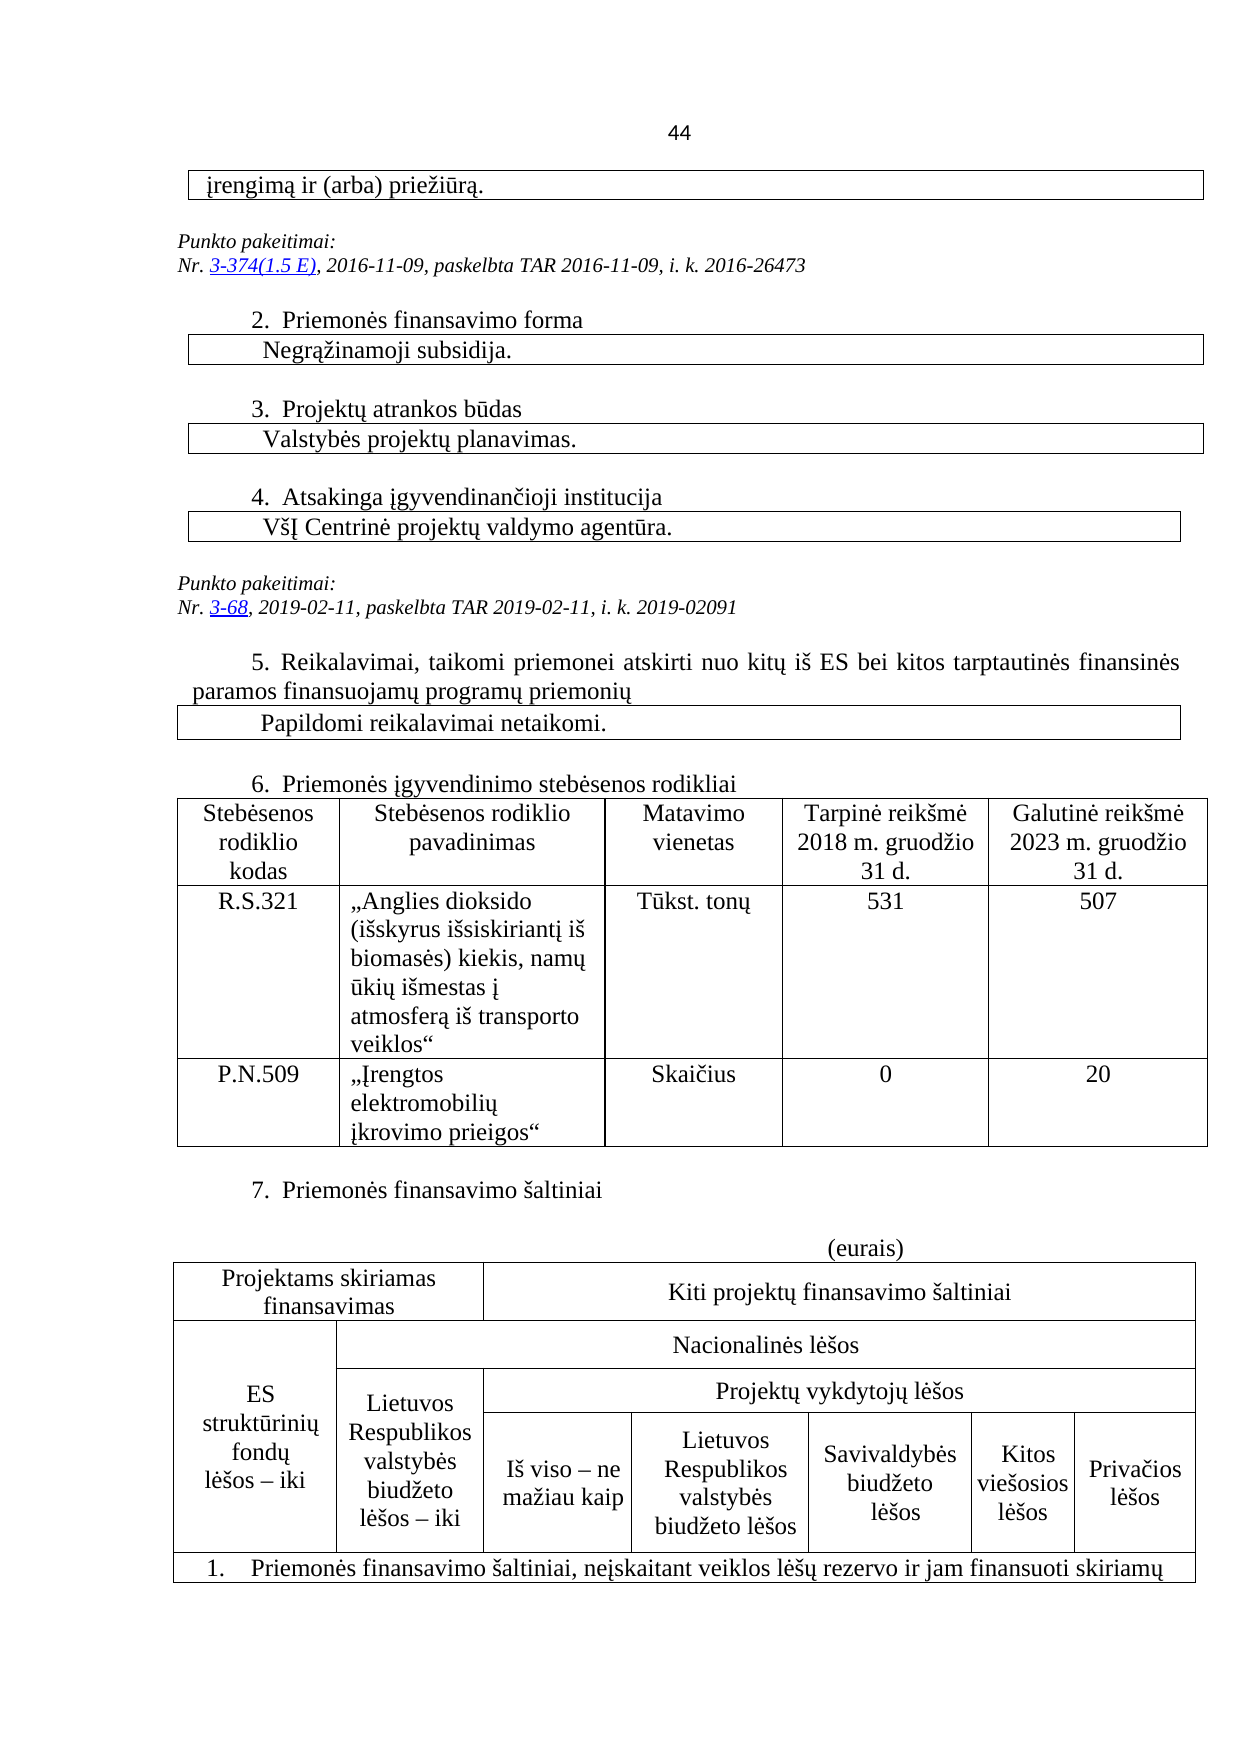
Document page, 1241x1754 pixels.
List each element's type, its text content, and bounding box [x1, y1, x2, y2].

table_cell Tūkst. tonų [606, 886, 782, 1058]
text (eurais) [177, 1233, 904, 1262]
table_cell Kitos viešosios lėšos [972, 1413, 1074, 1552]
table_cell Projektų vykdytojų lėšos [484, 1369, 1195, 1412]
table_cell Nacionalinės lėšos [337, 1321, 1195, 1367]
text Punkto pakeitimai: [177, 229, 1181, 253]
table_cell Lietuvos Respublikos valstybės biudžeto lėšos [632, 1413, 808, 1552]
text Punkto pakeitimai: [177, 571, 1181, 595]
table_header VšĮ Centrinė projektų valdymo agentūra. [189, 512, 1180, 541]
text 2. Priemonės finansavimo forma [251, 306, 1181, 334]
table_cell 531 [783, 886, 988, 1058]
table_cell Lietuvos Respublikos valstybės biudžeto lėšos – iki [337, 1369, 483, 1552]
text 4. Atsakinga įgyvendinančioji institucija [251, 482, 1181, 511]
table_cell Skaičius [606, 1059, 782, 1146]
text Nr. 3-374(1.5 E), 2016-11-09, paskelbta TAR 2016-11-09, i. k. 2016-26473 [177, 253, 1181, 277]
table_cell įrengimą ir (arba) priežiūrą. [189, 171, 1203, 199]
table_header Negrąžinamoji subsidija. [189, 335, 1203, 364]
table_header Galutinė reikšmė 2023 m. gruodžio 31 d. [989, 799, 1207, 885]
table_header Stebėsenos rodiklio pavadinimas [340, 799, 604, 885]
table_cell 507 [989, 886, 1207, 1058]
table_header Stebėsenos rodiklio kodas [178, 799, 339, 885]
text 5. Reikalavimai, taikomi priemonei atskirti nuo kitų iš ES bei kitos tarptautinės finansinės paramos finansuojamų programų priemonių [192, 647, 1181, 705]
table_header Kiti projektų finansavimo šaltiniai [484, 1263, 1195, 1320]
text 6. Priemonės įgyvendinimo stebėsenos rodikliai [251, 769, 1181, 797]
table_cell „Anglies dioksido (išskyrus išsiskiriantį iš biomasės) kiekis, namų ūkių išmestas į atmosferą iš transporto veiklos“ [340, 886, 604, 1058]
table_cell ES struktūrinių fondų lėšos – iki [174, 1321, 336, 1552]
table_cell 1. Priemonės finansavimo šaltiniai, neįskaitant veiklos lėšų rezervo ir jam finansuoti skiriamų [174, 1553, 1195, 1582]
table_cell 20 [989, 1059, 1207, 1146]
table_cell Iš viso – ne mažiau kaip [484, 1413, 631, 1552]
text 3. Projektų atrankos būdas [251, 394, 1181, 423]
table_cell „Įrengtos elektromobilių įkrovimo prieigos“ [340, 1059, 604, 1146]
table_cell R.S.321 [178, 886, 339, 1058]
table_cell P.N.509 [178, 1059, 339, 1146]
text 7. Priemonės finansavimo šaltiniai [251, 1175, 1181, 1204]
table_header Projektams skiriamas finansavimas [174, 1263, 483, 1320]
table_header Valstybės projektų planavimas. [189, 424, 1203, 452]
table_header Matavimo vienetas [606, 799, 782, 885]
table_cell Privačios lėšos [1075, 1413, 1195, 1552]
table_cell 0 [783, 1059, 988, 1146]
table_cell Savivaldybės biudžeto lėšos [809, 1413, 971, 1552]
table_header Tarpinė reikšmė 2018 m. gruodžio 31 d. [783, 799, 988, 885]
text Papildomi reikalavimai netaikomi. [178, 706, 1180, 739]
text Nr. 3-68, 2019-02-11, paskelbta TAR 2019-02-11, i. k. 2019-02091 [177, 595, 1181, 619]
